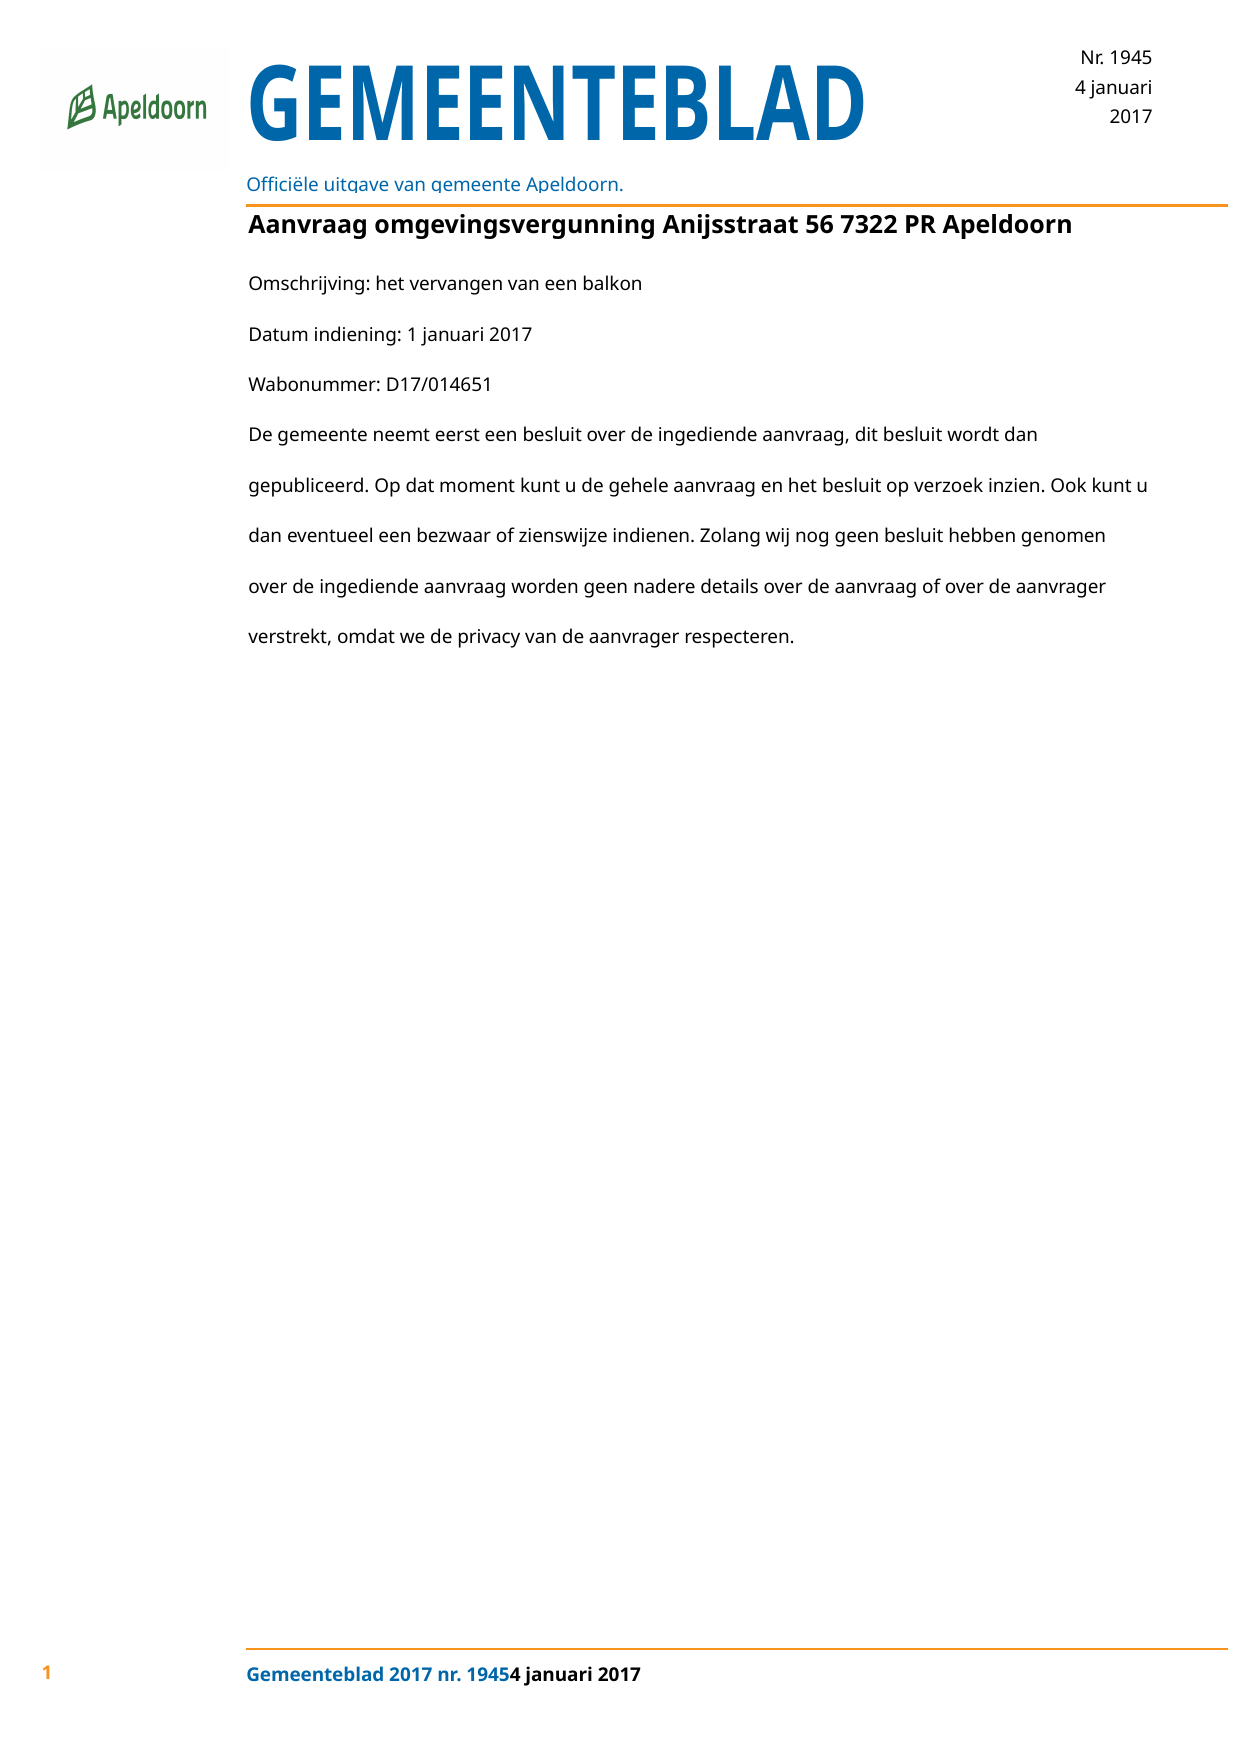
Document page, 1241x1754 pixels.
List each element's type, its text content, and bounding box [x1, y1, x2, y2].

picture [41, 47, 231, 172]
text Aanvraag omgevingsvergunning Anijsstraat 56 7322 PR Apeldoorn [248, 207, 1152, 241]
text dan eventueel een bezwaar of zienswijze indienen. Zolang wij nog geen besluit hebben genomen [248, 522, 1152, 548]
text Wabonummer: D17/014651 [248, 371, 1152, 397]
text over de ingediende aanvraag worden geen nadere details over de aanvraag of over de aanvrager [248, 573, 1152, 598]
text Datum indiening: 1 januari 2017 [248, 321, 1152, 346]
text De gemeente neemt eerst een besluit over de ingediende aanvraag, dit besluit wordt dan [248, 422, 1152, 447]
text verstrekt, omdat we de privacy van de aanvrager respecteren. [248, 623, 1152, 649]
text gepubliceerd. Op dat moment kunt u de gehele aanvraag en het besluit op verzoek inzien. Ook kunt u [248, 472, 1152, 498]
text Omschrijving: het vervangen van een balkon [248, 270, 1152, 296]
